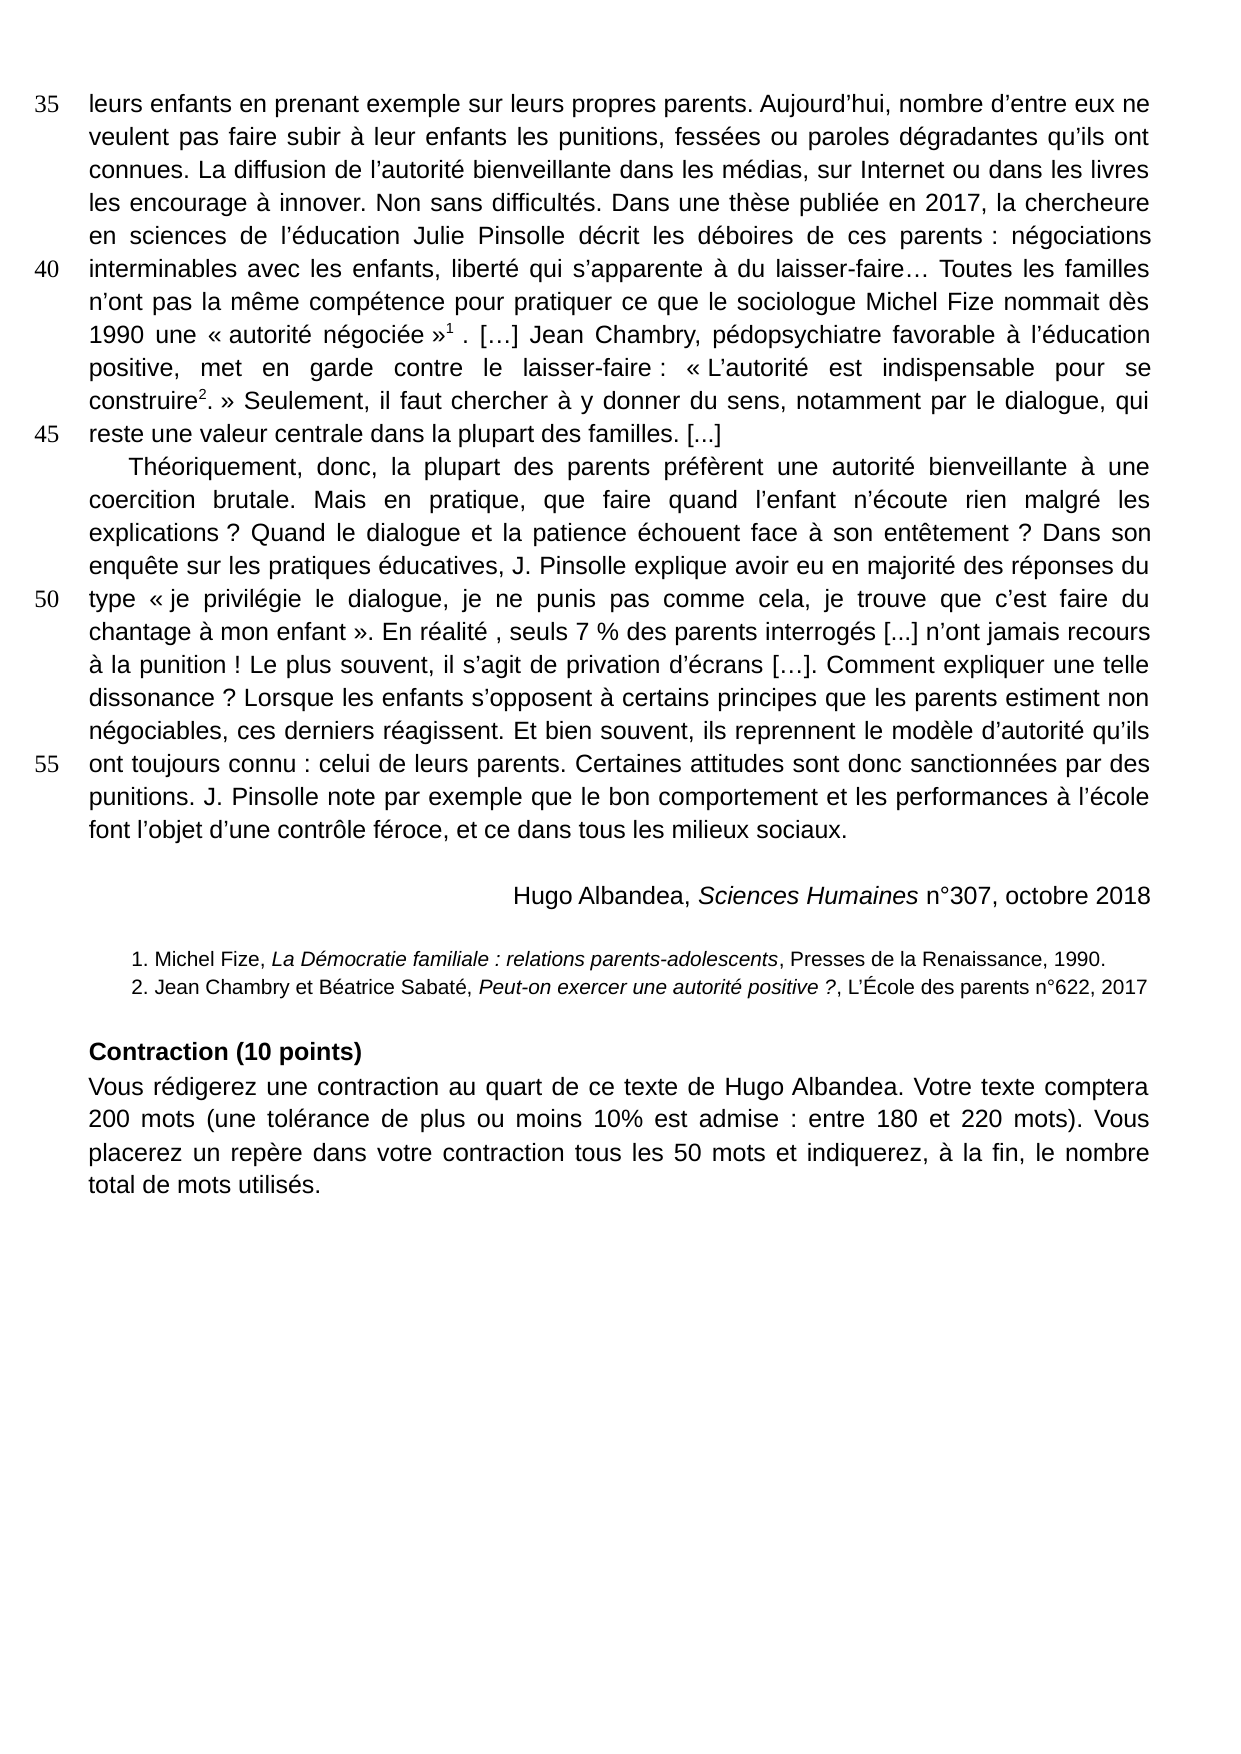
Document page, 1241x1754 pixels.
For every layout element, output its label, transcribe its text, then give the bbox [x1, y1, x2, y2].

text leurs enfants en prenant exemple sur leurs propres parents. Aujourd’hui, nombre d’entre eux ne veulent pas faire subir à leur enfants les punitions, fessées ou paroles dégradantes qu’ils ont connues. La diffusion de l’autorité bienveillante dans les médias, sur Internet ou dans les livres les encourage à innover. Non sans difficultés. Dans une thèse publiée en 2017, la chercheure en sciences de l’éducation Julie Pinsolle décrit les déboires de ces parents : négociations interminables avec les enfants, liberté qui s’apparente à du laisser-faire… Toutes les familles n’ont pas la même compétence pour pratiquer ce que le sociologue Michel Fize nommait dès 1990 une « autorité négociée »1 . […] Jean Chambry, pédopsychiatre favorable à l’éducation positive, met en garde contre le laisser-faire : « L’autorité est indispensable pour se construire2. » Seulement, il faut chercher à y donner du sens, notamment par le dialogue, qui reste une valeur centrale dans la plupart des familles. [...] [88, 88, 1152, 447]
list 1. Michel Fize, La Démocratie familiale : relations parents-adolescents, Presses de la Renaissance, 1990. [131, 947, 1151, 971]
text Vous rédigerez une contraction au quart de ce texte de Hugo Albandea. Votre texte comptera 200 mots (une tolérance de plus ou moins 10% est admise : entre 180 et 220 mots). Vous placerez un repère dans votre contraction tous les 50 mots et indiquerez, à la fin, le nombre total de mots utilisés. [88, 1071, 1151, 1199]
text Théoriquement, donc, la plupart des parents préfèrent une autorité bienveillante à une coercition brutale. Mais en pratique, que faire quand l’enfant n’écoute rien malgré les explications ? Quand le dialogue et la patience échouent face à son entêtement ? Dans son enquête sur les pratiques éducatives, J. Pinsolle explique avoir eu en majorité des réponses du type « je privilégie le dialogue, je ne punis pas comme cela, je trouve que c’est faire du chantage à mon enfant ». En réalité , seuls 7 % des parents interrogés [...] n’ont jamais recours à la punition ! Le plus souvent, il s’agit de privation d’écrans […]. Comment expliquer une telle dissonance ? Lorsque les enfants s’opposent à certains principes que les parents estiment non négociables, ces derniers réagissent. Et bien souvent, ils reprennent le modèle d’autorité qu’ils ont toujours connu : celui de leurs parents. Certaines attitudes sont donc sanctionnées par des punitions. J. Pinsolle note par exemple que le bon comportement et les performances à l’école font l’objet d’une contrôle féroce, et ce dans tous les milieux sociaux. [88, 452, 1152, 844]
text Contraction (10 points) [88, 1037, 1152, 1066]
text Hugo Albandea, Sciences Humaines n°307, octobre 2018 [131, 881, 1151, 910]
list 2. Jean Chambry et Béatrice Sabaté, Peut-on exercer une autorité positive ?, L’École des parents n°622, 2017 [131, 975, 1151, 999]
